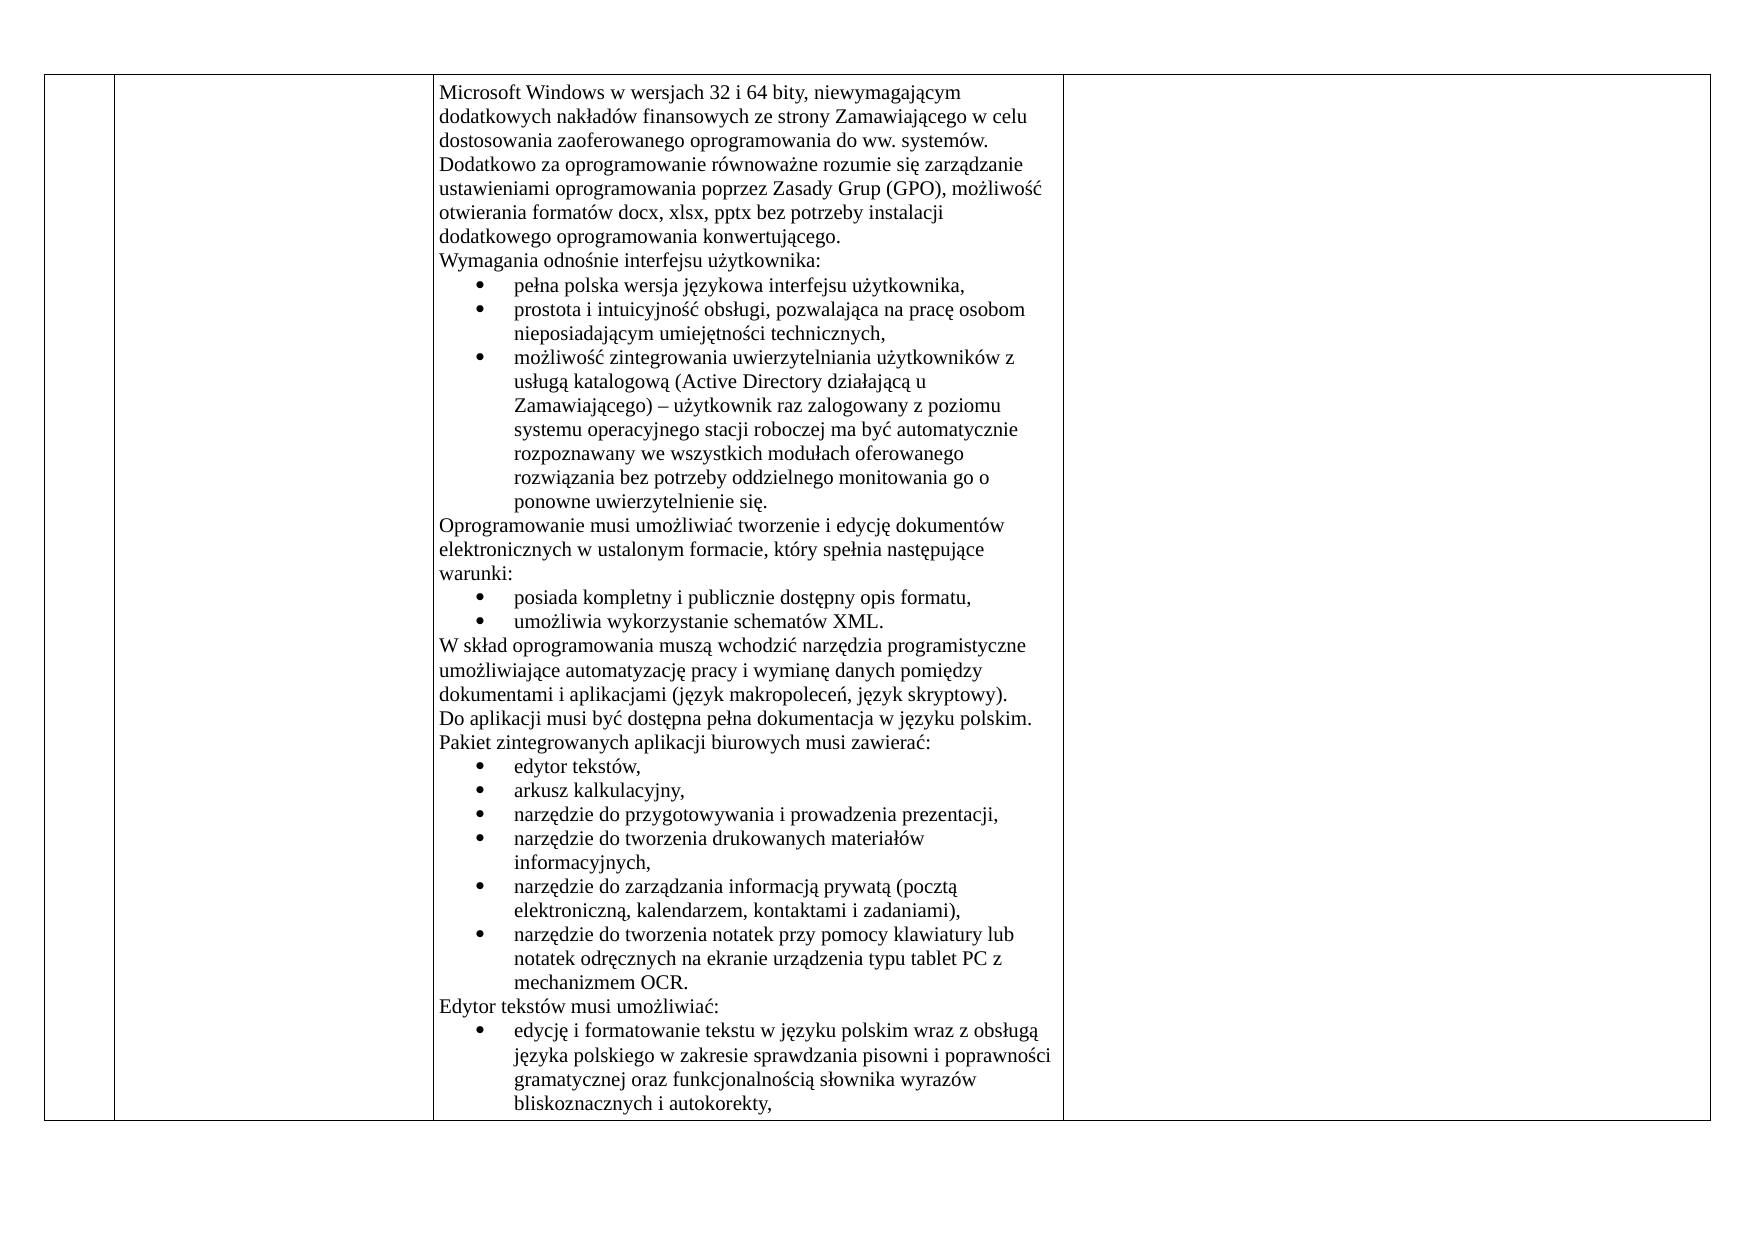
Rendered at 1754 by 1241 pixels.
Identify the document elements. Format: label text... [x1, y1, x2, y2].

table_cell Za równoważne Zamawiający uzna oprogramowania biurowe w pełni obsługujące wszystkie istniejące dokumenty Zamawiającego, wytworzone przy użyciu oprogramowania Microsoft Office: 2007, 2010, 2013, 2016, 2019, bez utraty jakichkolwiek ich parametrów i cech użytkowych (odpowiednio dla pakietu oprogramowań: pliki tekstowe, dokumenty, arkusze kalkulacyjne zawierające makra i formularze, prezentacje, itp.), w pełni kompatybilne i zgodne z obecnie zainstalowanym oraz pracującym u Zamawiającego oprogramowaniem biurowym, antywirusowym, narzędziowym, systemowym (dla stacji roboczych i serwerów) pracujących na systemach operacyjnych Microsoft Windows w wersjach 32 i 64 bity, niewymagającym dodatkowych nakładów finansowych ze strony Zamawiającego w celu dostosowania zaoferowanego oprogramowania do ww. systemów. Dodatkowo za oprogramowanie równoważne rozumie się zarządzanie ustawieniami oprogramowania poprzez Zasady Grup (GPO), możliwość otwierania formatów docx, xlsx, pptx bez potrzeby instalacji dodatkowego oprogramowania konwertującego. Wymagania odnośnie interfejsu użytkownika: pełna polska wersja językowa interfejsu użytkownika, prostota i intuicyjność obsługi, pozwalająca na pracę osobom nieposiadającym umiejętności technicznych, możliwość zintegrowania uwierzytelniania użytkowników z usługą katalogową (Active Directory działającą u Zamawiającego) – użytkownik raz zalogowany z poziomu systemu operacyjnego stacji roboczej ma być automatycznie rozpoznawany we wszystkich modułach oferowanego rozwiązania bez potrzeby oddzielnego monitowania go o ponowne uwierzytelnienie się. Oprogramowanie musi umożliwiać tworzenie i edycję dokumentów elektronicznych w ustalonym formacie, który spełnia następujące warunki: posiada kompletny i publicznie dostępny opis formatu, umożliwia wykorzystanie schematów XML. W skład oprogramowania muszą wchodzić narzędzia programistyczne umożliwiające automatyzację pracy i wymianę danych pomiędzy dokumentami i aplikacjami (język makropoleceń, język skryptowy). Do aplikacji musi być dostępna pełna dokumentacja w języku polskim. Pakiet zintegrowanych aplikacji biurowych musi zawierać: edytor tekstów, arkusz kalkulacyjny, narzędzie do przygotowywania i prowadzenia prezentacji, narzędzie do tworzenia drukowanych materiałów informacyjnych, narzędzie do zarządzania informacją prywatą (pocztą elektroniczną, kalendarzem, kontaktami i zadaniami), narzędzie do tworzenia notatek przy pomocy klawiatury lub notatek odręcznych na ekranie urządzenia typu tablet PC z mechanizmem OCR. Edytor tekstów musi umożliwiać: edycję i formatowanie tekstu w języku polskim wraz z obsługą języka polskiego w zakresie sprawdzania pisowni i poprawności gramatycznej oraz funkcjonalnością słownika wyrazów bliskoznacznych i autokorekty, wstawianie oraz formatowanie tabel, wstawianie oraz formatowanie obiektów graficznych, wstawianie wykresów i tabel z arkusza kalkulacyjnego (wliczając tabele przestawne) automatyczne numerowanie rozdziałów, punktów, akapitów, tabel i rysunków, automatyczne tworzenie spisów treści, formatowanie nagłówków i stopek stron, sprawdzanie pisowni w języku polskim, funkcję tłumaczenia tekstu, określenie układu strony (pionowa/pozioma), wykonywanie korespondencji seryjnej bazując na danych adresowych pochodzących z arkusza kalkulacyjnego i z narzędzia do zarządzania informacją prywatną, pracę na dokumentach utworzonych przy pomocy Microsoft Word 2003, 2007, 2010, 2013, 2016, 2019 z zapewnieniem bezproblemowej prezentacji wszystkich elementów i atrybutów dokumentu, zabezpieczenie dokumentów hasłem przed odczytem oraz przed wprowadzaniem modyfikacji. Arkusz kalkulacyjny musi umożliwiać: tworzenie raportów tabelarycznych, tworzenie wykresów liniowych (wraz linią trendu), słupkowych, kołowych, tworzenie arkuszy kalkulacyjnych zawierających teksty, dane liczbowe oraz formuły przeprowadzające operacje matematyczne, logiczne, tekstowe, statystyczne oraz operacje na danych finansowych i na miarach czasu. Narzędzie do przygotowywania i prowadzenia prezentacji musi umożliwiać: przygotowywanie prezentacji multimedialnych, które będą prezentowane przy użyciu projektora multimedialnego, drukowanie w formacie umożliwiającym robienie notatek, zapisanie jako prezentacja tylko do odczytu. Przykładowe oprogramowanie spełniające powyższe wymagania to np. oprogramowanie Microsoft Office 2019 Standard PL. Należy dostarczyć licencje oraz wszelkie materiały i informacje niezbędne do instalacji. Wykonawca, który zaoferuje produkt równoważny musi złożyć wraz z ofertą następujące oświadczenia i dokumenty: oświadczenie o spełnianiu wszystkich warunków dotyczących produktu równoważnego, pełne postanowienia licencji oprogramowania równoważnego, wykaz pełnej funkcjonalności oprogramowania równoważnego, pełne warunki, zakres i zasady świadczenia gwarancji producenta dla oprogramowania równoważnego. Wykonawca, który zaoferuje produkt równoważny: jeżeli nastąpi potrzeba, wykona niezbędne prace adaptacyjne zapewniające poprawną pracę i współpracę z posiadanym przez Zamawiającego środowiskiem systemowym i aplikacyjnym, dostarczy szczegółową dokumentację przeprowadzonych prac adaptacyjnych, przeszkoli użytkowników w zakresie zaawansowanym, niezbędnym do obsługi dostarczonego oprogramowania. W przypadku, gdy zaoferowane przez Wykonawcę oprogramowanie równoważne nie będzie właściwie współdziałać ze sprzętem i oprogramowaniem funkcjonującym u Zamawiającego lub spowoduje zakłócenia w funkcjonowaniu pracy środowiska sprzętowo-programowego u Zamawiającego, Wykonawca pokryje wszystkie koszty związane z przywróceniem i sprawnym działaniem infrastruktury sprzętowo-programowej Zamawiającego oraz na własny koszt dokona niezbędnych modyfikacji przywracających właściwe działanie środowiska sprzętowo programowego Zamawiającego również po odinstalowaniu oprogramowania. [434, 75, 1063, 1120]
table_cell [45, 75, 114, 1120]
table_cell [115, 75, 433, 1120]
table_cell [1064, 75, 1710, 1120]
